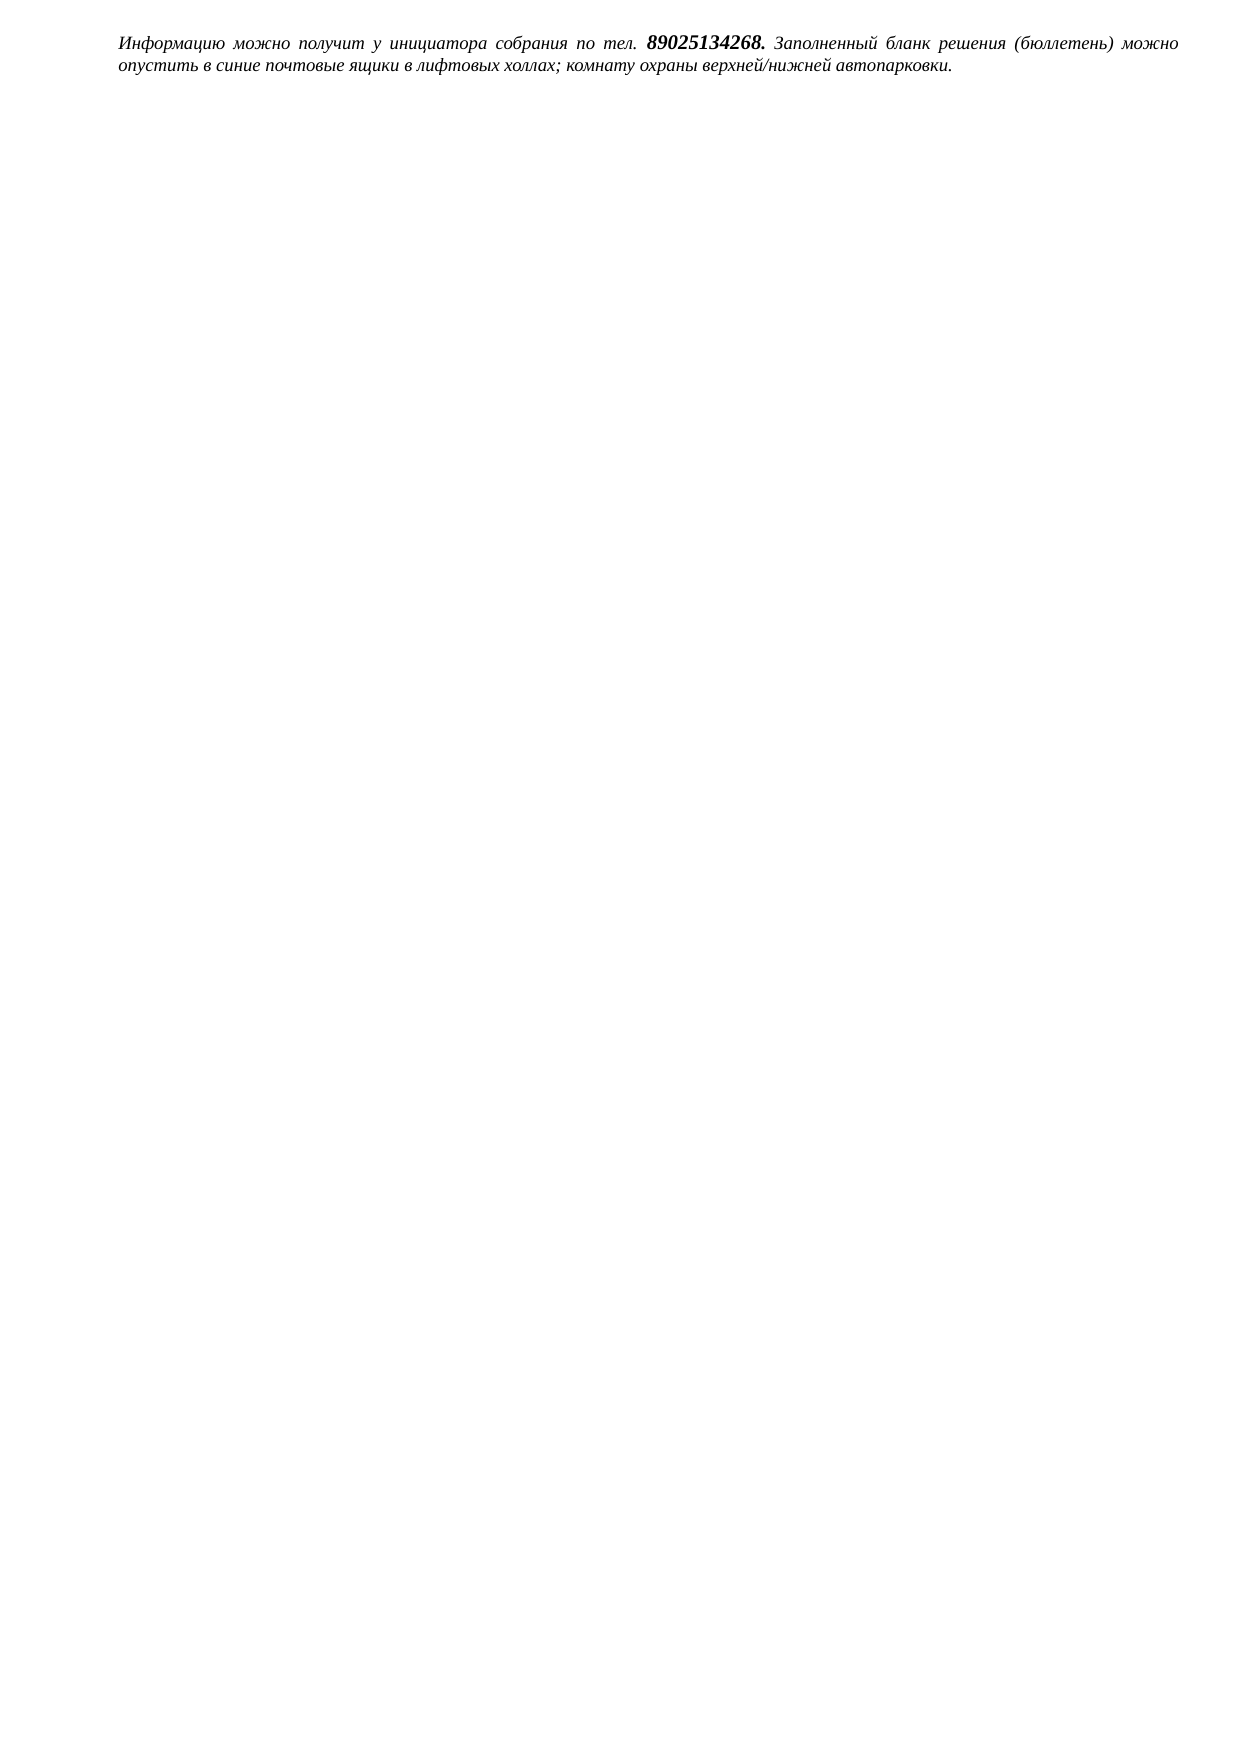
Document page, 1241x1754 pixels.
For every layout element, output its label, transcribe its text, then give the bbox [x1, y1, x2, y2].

text Информацию можно получит у инициатора собрания по тел. 89025134268. Заполненный бланк решения (бюллетень) можно опустить в синие почтовые ящики в лифтовых холлах; комнату охраны верхней/нижней автопарковки. [118, 29, 1181, 75]
